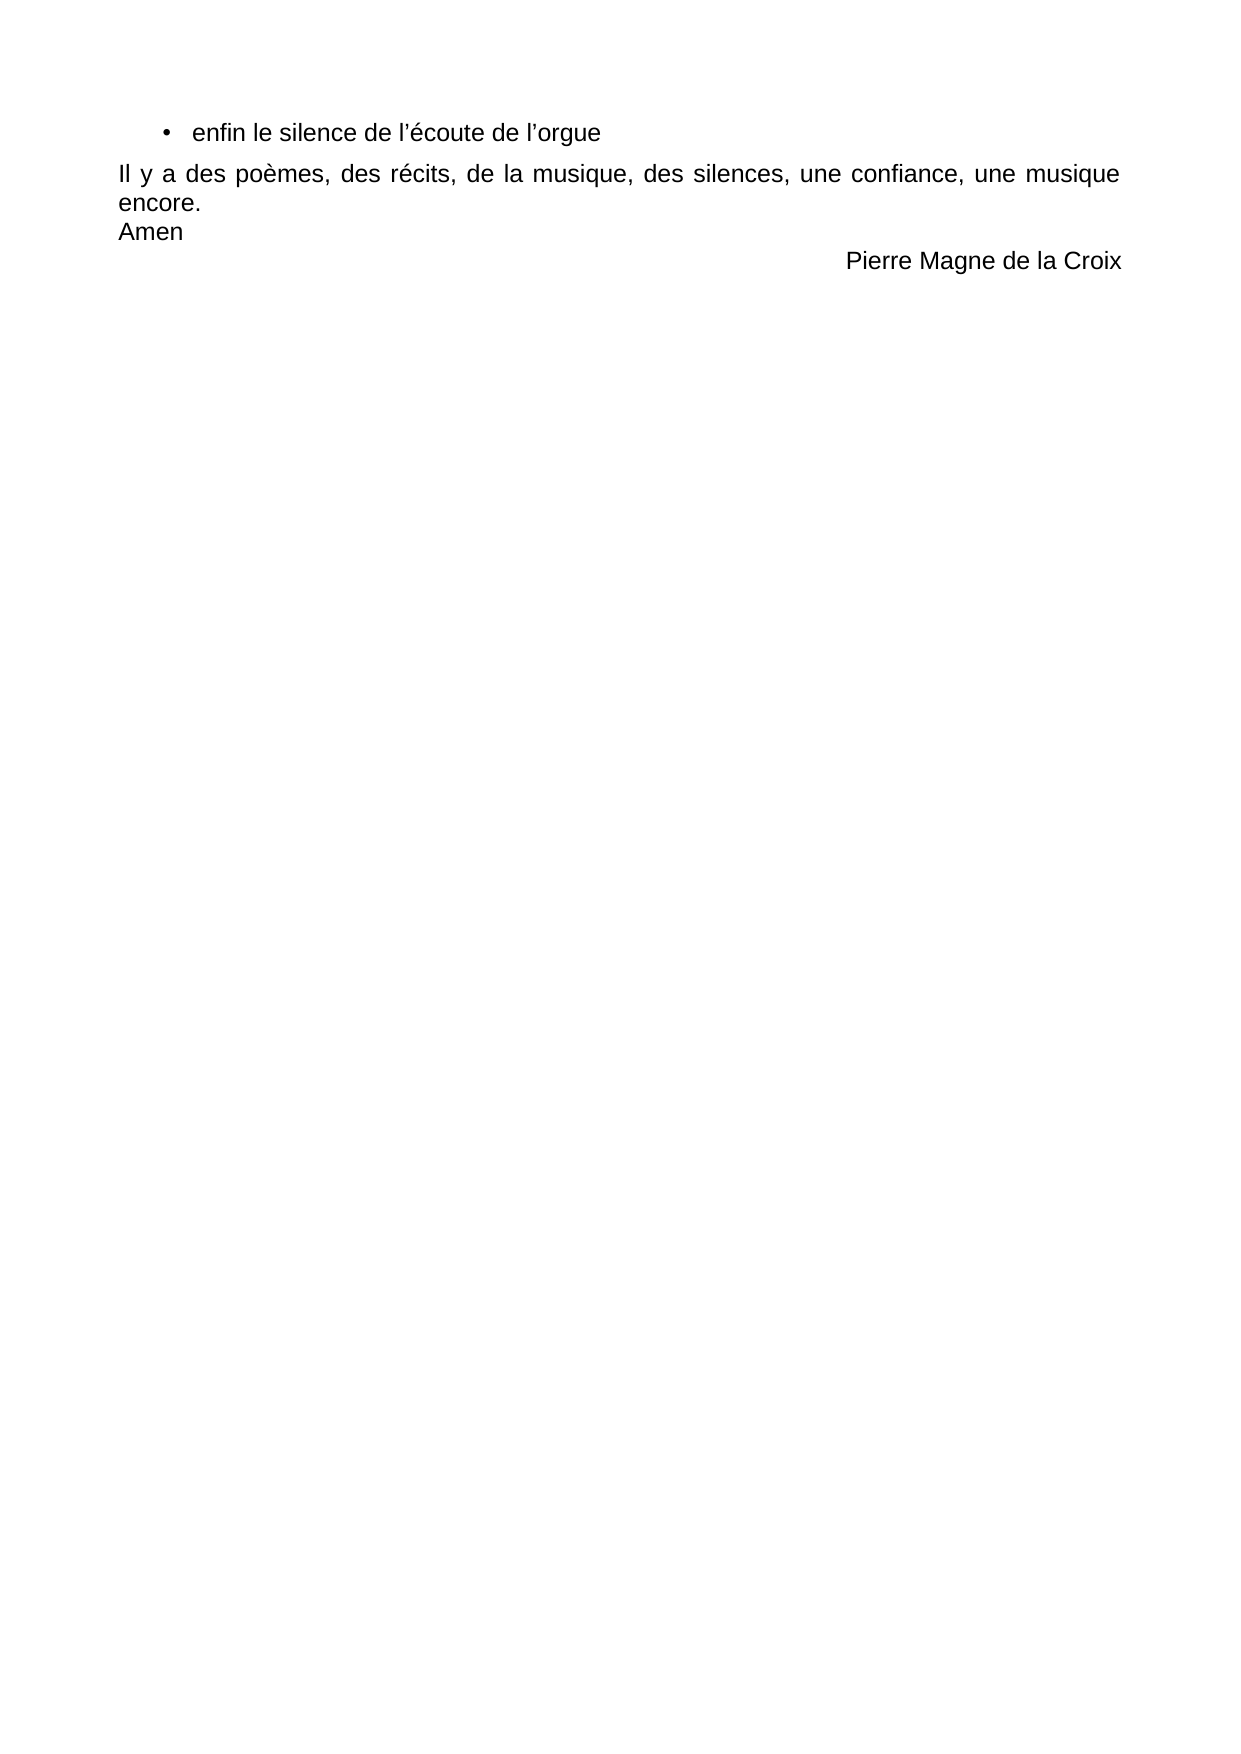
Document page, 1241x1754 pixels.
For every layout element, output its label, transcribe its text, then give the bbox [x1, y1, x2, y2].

text Il y a des poèmes, des récits, de la musique, des silences, une confiance, une musique encore. [118, 159, 1122, 217]
text Pierre Magne de la Croix [118, 246, 1122, 274]
list enfin le silence de l’écoute de l’orgue [162, 118, 1122, 147]
text Amen [118, 217, 1122, 246]
